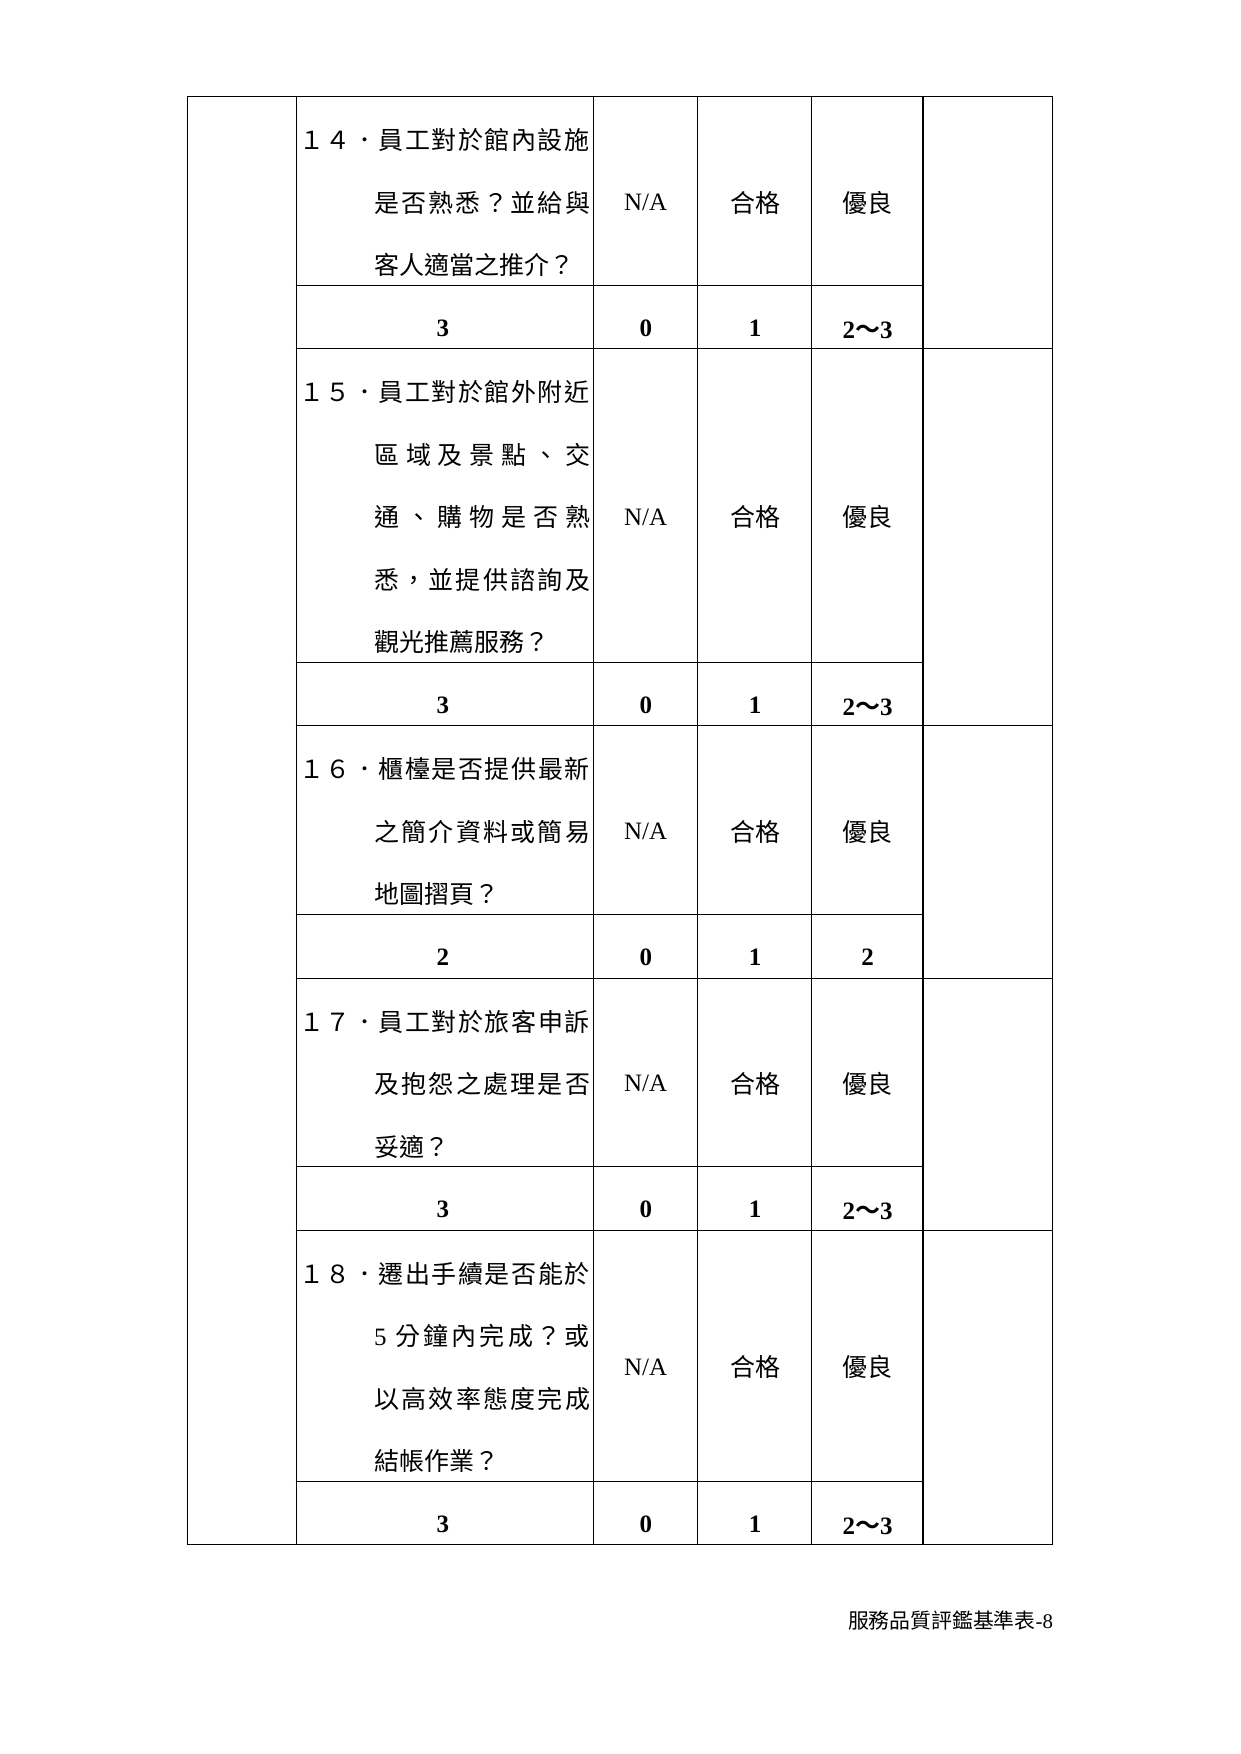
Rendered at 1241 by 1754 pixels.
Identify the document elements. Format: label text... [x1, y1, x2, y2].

table_cell 合格 [698, 97, 811, 285]
table_cell 優良 [812, 726, 922, 914]
table_cell N/A [594, 349, 697, 662]
table_cell N/A [594, 979, 697, 1166]
table_cell 優良 [812, 979, 922, 1166]
table_cell [924, 1231, 1052, 1544]
table_cell 1 [698, 1167, 811, 1229]
table_cell 合格 [698, 979, 811, 1166]
table_cell 0 [594, 663, 697, 725]
table_cell 3 [297, 663, 593, 725]
table_cell 0 [594, 286, 697, 348]
table_cell [924, 979, 1052, 1229]
table_cell 1 [698, 1482, 811, 1544]
table_cell 1 [698, 915, 811, 977]
table_cell 3 [297, 286, 593, 348]
table_cell 優良 [812, 1231, 922, 1481]
table_cell １５．員工對於館外附近區域及景點、交通、購物是否熟悉，並提供諮詢及觀光推薦服務？ [297, 349, 593, 662]
table_cell 優良 [812, 97, 922, 285]
table_cell 2 [297, 915, 593, 977]
table_cell １６．櫃檯是否提供最新之簡介資料或簡易地圖摺頁？ [297, 726, 593, 914]
table_cell 3 [297, 1167, 593, 1229]
table_cell 2～3 [812, 663, 922, 725]
table_cell N/A [594, 1231, 697, 1481]
table_cell 1 [698, 663, 811, 725]
table_cell N/A [594, 97, 697, 285]
table_cell N/A [594, 726, 697, 914]
table_cell 2～3 [812, 1167, 922, 1229]
table_cell [188, 97, 296, 1544]
table_cell 2 [812, 915, 922, 977]
table_cell １４．員工對於館內設施是否熟悉？並給與客人適當之推介？ [297, 97, 593, 285]
table_cell １７．員工對於旅客申訴及抱怨之處理是否妥適？ [297, 979, 593, 1166]
table_cell 合格 [698, 1231, 811, 1481]
table_cell 2～3 [812, 1482, 922, 1544]
table_cell [924, 97, 1052, 348]
table_cell [924, 726, 1052, 977]
table_cell 合格 [698, 726, 811, 914]
table_cell 合格 [698, 349, 811, 662]
table_cell 3 [297, 1482, 593, 1544]
table_cell 0 [594, 915, 697, 977]
table_cell 0 [594, 1482, 697, 1544]
table_cell [924, 349, 1052, 725]
table_cell 0 [594, 1167, 697, 1229]
table_cell 優良 [812, 349, 922, 662]
table_cell 1 [698, 286, 811, 348]
table_cell １８．遷出手續是否能於5分鐘內完成？或以高效率態度完成結帳作業？ [297, 1231, 593, 1481]
table_cell 2～3 [812, 286, 922, 348]
